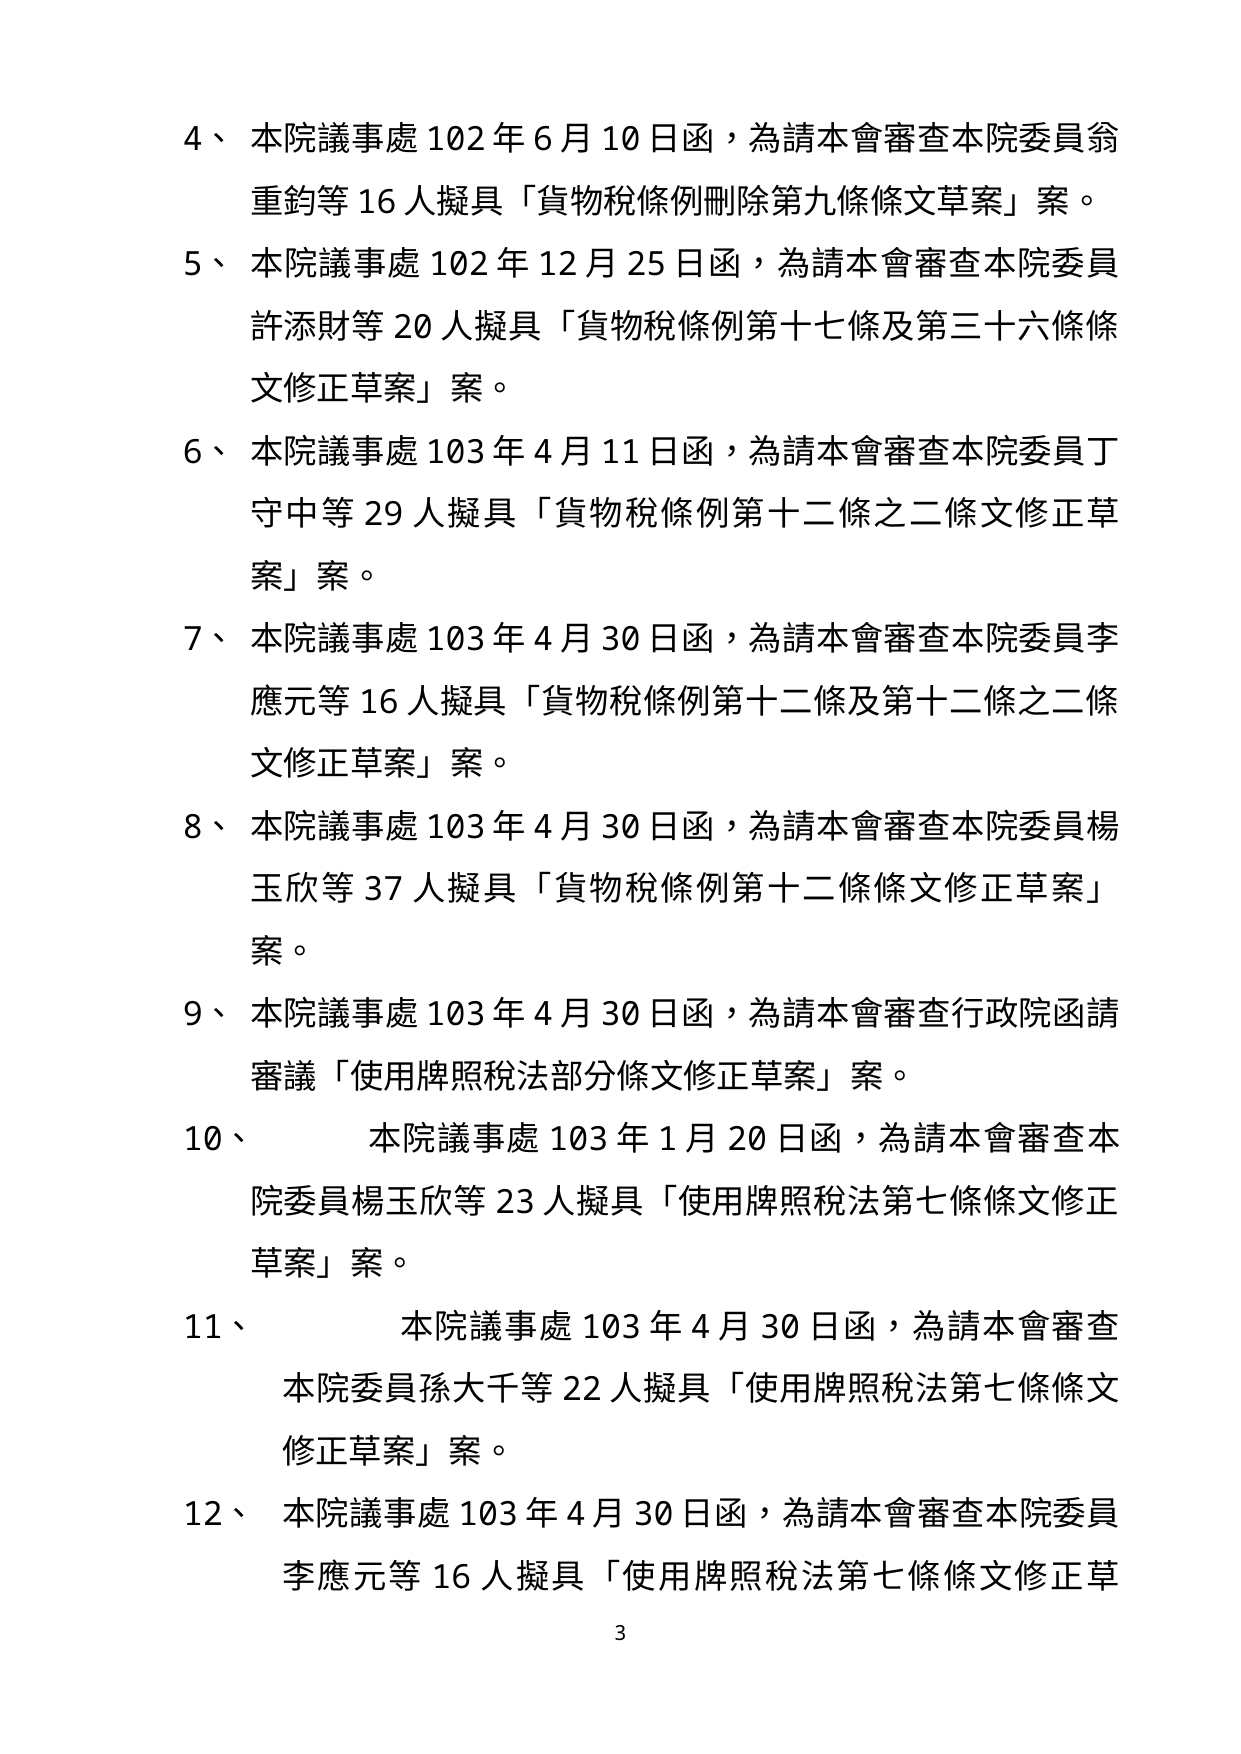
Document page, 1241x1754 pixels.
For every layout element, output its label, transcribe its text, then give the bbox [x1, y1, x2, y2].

list 本院議事處103年4月11日函，為請本會審查本院委員丁守中等29人擬具「貨物稅條例第十二條之二條文修正草案」案。 [183, 407, 1120, 594]
list 本院議事處103年4月30日函，為請本會審查本院委員李應元等16人擬具「貨物稅條例第十二條及第十二條之二條文修正草案」案。 [183, 594, 1120, 782]
list 本院議事處102年6月10日函，為請本會審查本院委員翁重鈞等16人擬具「貨物稅條例刪除第九條條文草案」案。 [183, 94, 1120, 219]
list 本院議事處102年12月25日函，為請本會審查本院委員許添財等20人擬具「貨物稅條例第十七條及第三十六條條文修正草案」案。 [183, 219, 1120, 407]
list 本院議事處103年1月20日函，為請本會審查本院委員楊玉欣等23人擬具「使用牌照稅法第七條條文修正草案」案。 [183, 1094, 1120, 1282]
list 本院議事處103年4月30日函，為請本會審查本院委員李應元等16人擬具「使用牌照稅法第七條條文修正草 [183, 1469, 1120, 1594]
list 本院議事處103年4月30日函，為請本會審查本院委員孫大千等22人擬具「使用牌照稅法第七條條文修正草案」案。 [183, 1282, 1120, 1469]
list 本院議事處103年4月30日函，為請本會審查行政院函請審議「使用牌照稅法部分條文修正草案」案。 [183, 969, 1120, 1094]
list 本院議事處103年4月30日函，為請本會審查本院委員楊玉欣等37人擬具「貨物稅條例第十二條條文修正草案」案。 [183, 782, 1120, 969]
